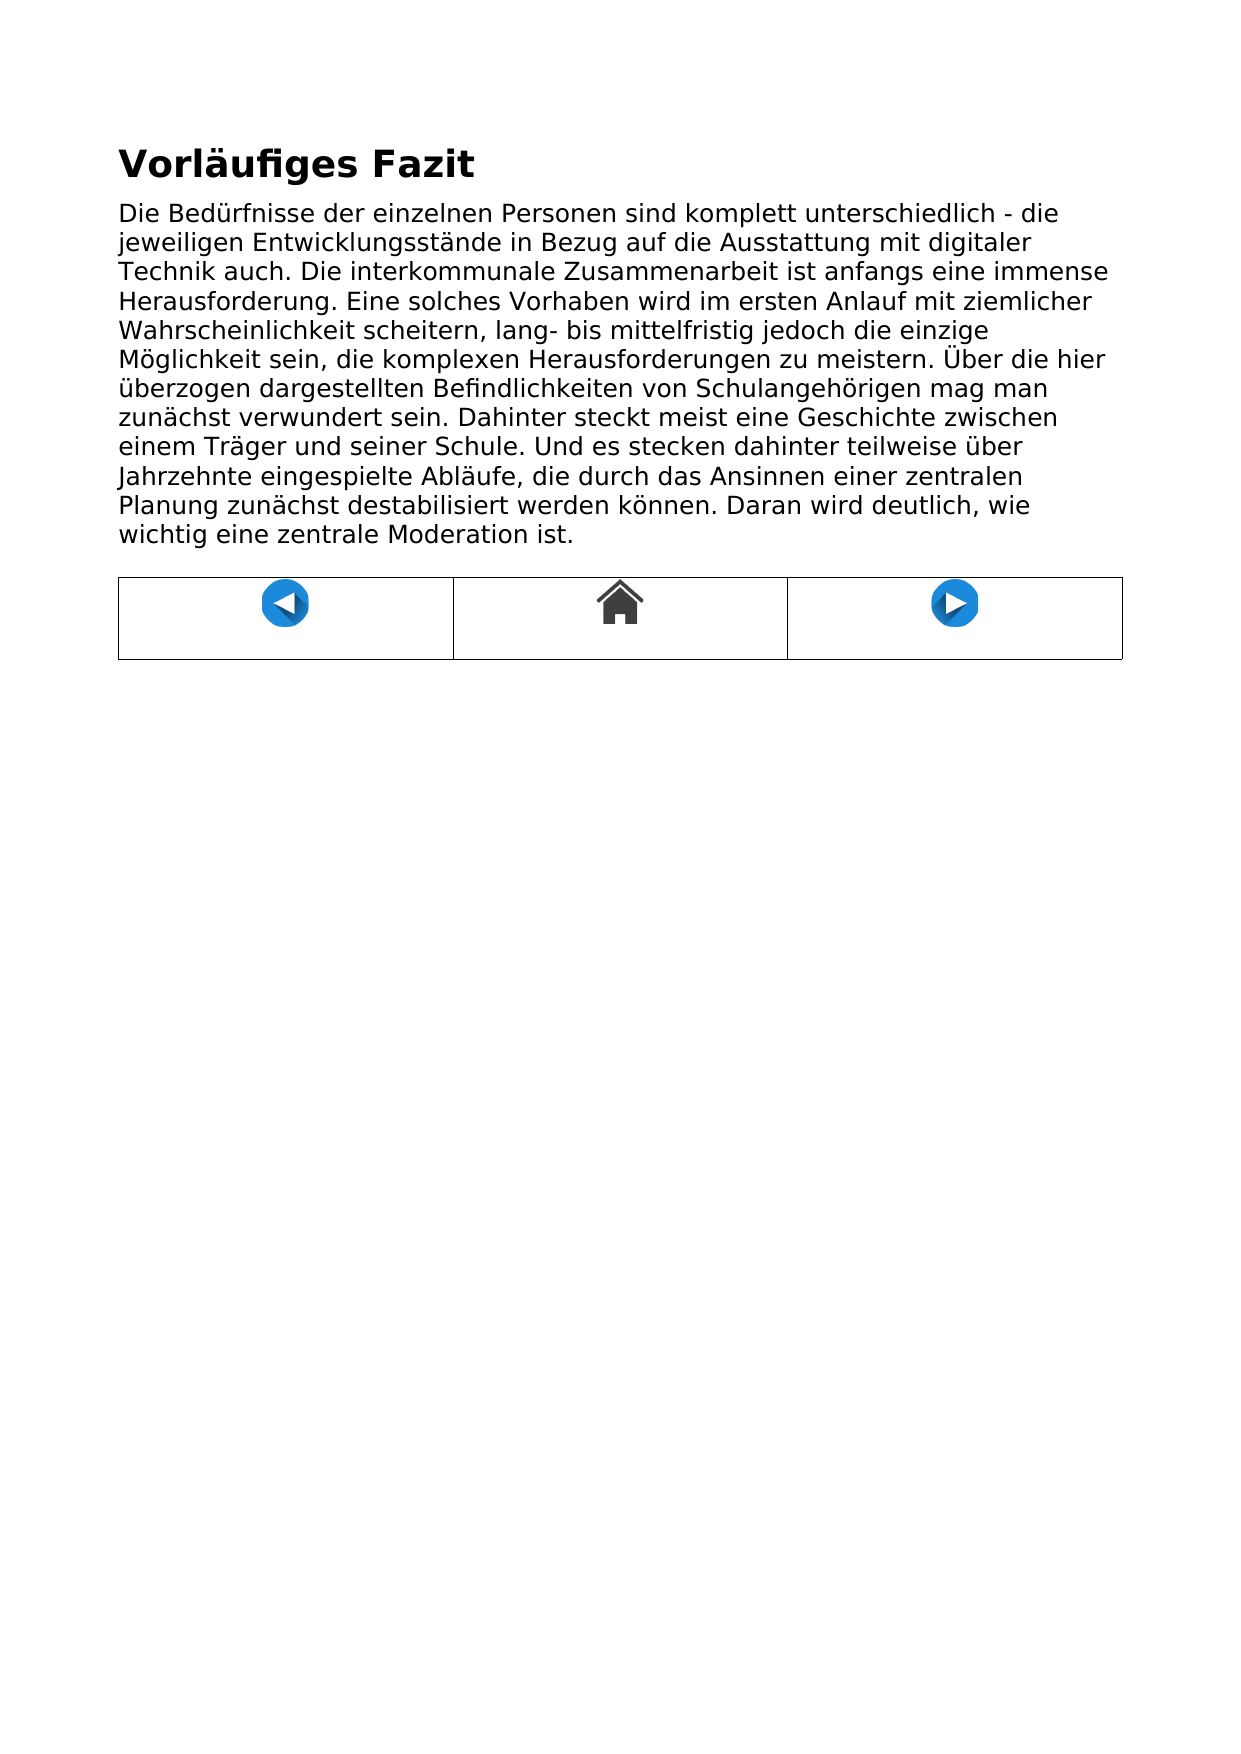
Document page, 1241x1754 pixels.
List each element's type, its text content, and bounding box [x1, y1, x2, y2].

table_header [119, 578, 453, 658]
subtitle Vorläufiges Fazit [118, 143, 1122, 187]
picture [262, 579, 309, 627]
picture [596, 579, 644, 624]
table_header [788, 578, 1122, 658]
picture [931, 579, 979, 627]
text Die Bedürfnisse der einzelnen Personen sind komplett unterschiedlich - die jeweiligen Entwicklungsstände in Bezug auf die Ausstattung mit digitaler Technik auch. Die interkommunale Zusammenarbeit ist anfangs eine immense Herausforderung. Eine solches Vorhaben wird im ersten Anlauf mit ziemlicher Wahrscheinlichkeit scheitern, lang- bis mittelfristig jedoch die einzige Möglichkeit sein, die komplexen Herausforderungen zu meistern. Über die hier überzogen dargestellten Befindlichkeiten von Schulangehörigen mag man zunächst verwundert sein. Dahinter steckt meist eine Geschichte zwischen einem Träger und seiner Schule. Und es stecken dahinter teilweise über Jahrzehnte eingespielte Abläufe, die durch das Ansinnen einer zentralen Planung zunächst destabilisiert werden können. Daran wird deutlich, wie wichtig eine zentrale Moderation ist. [118, 199, 1122, 549]
table_header [454, 578, 787, 658]
